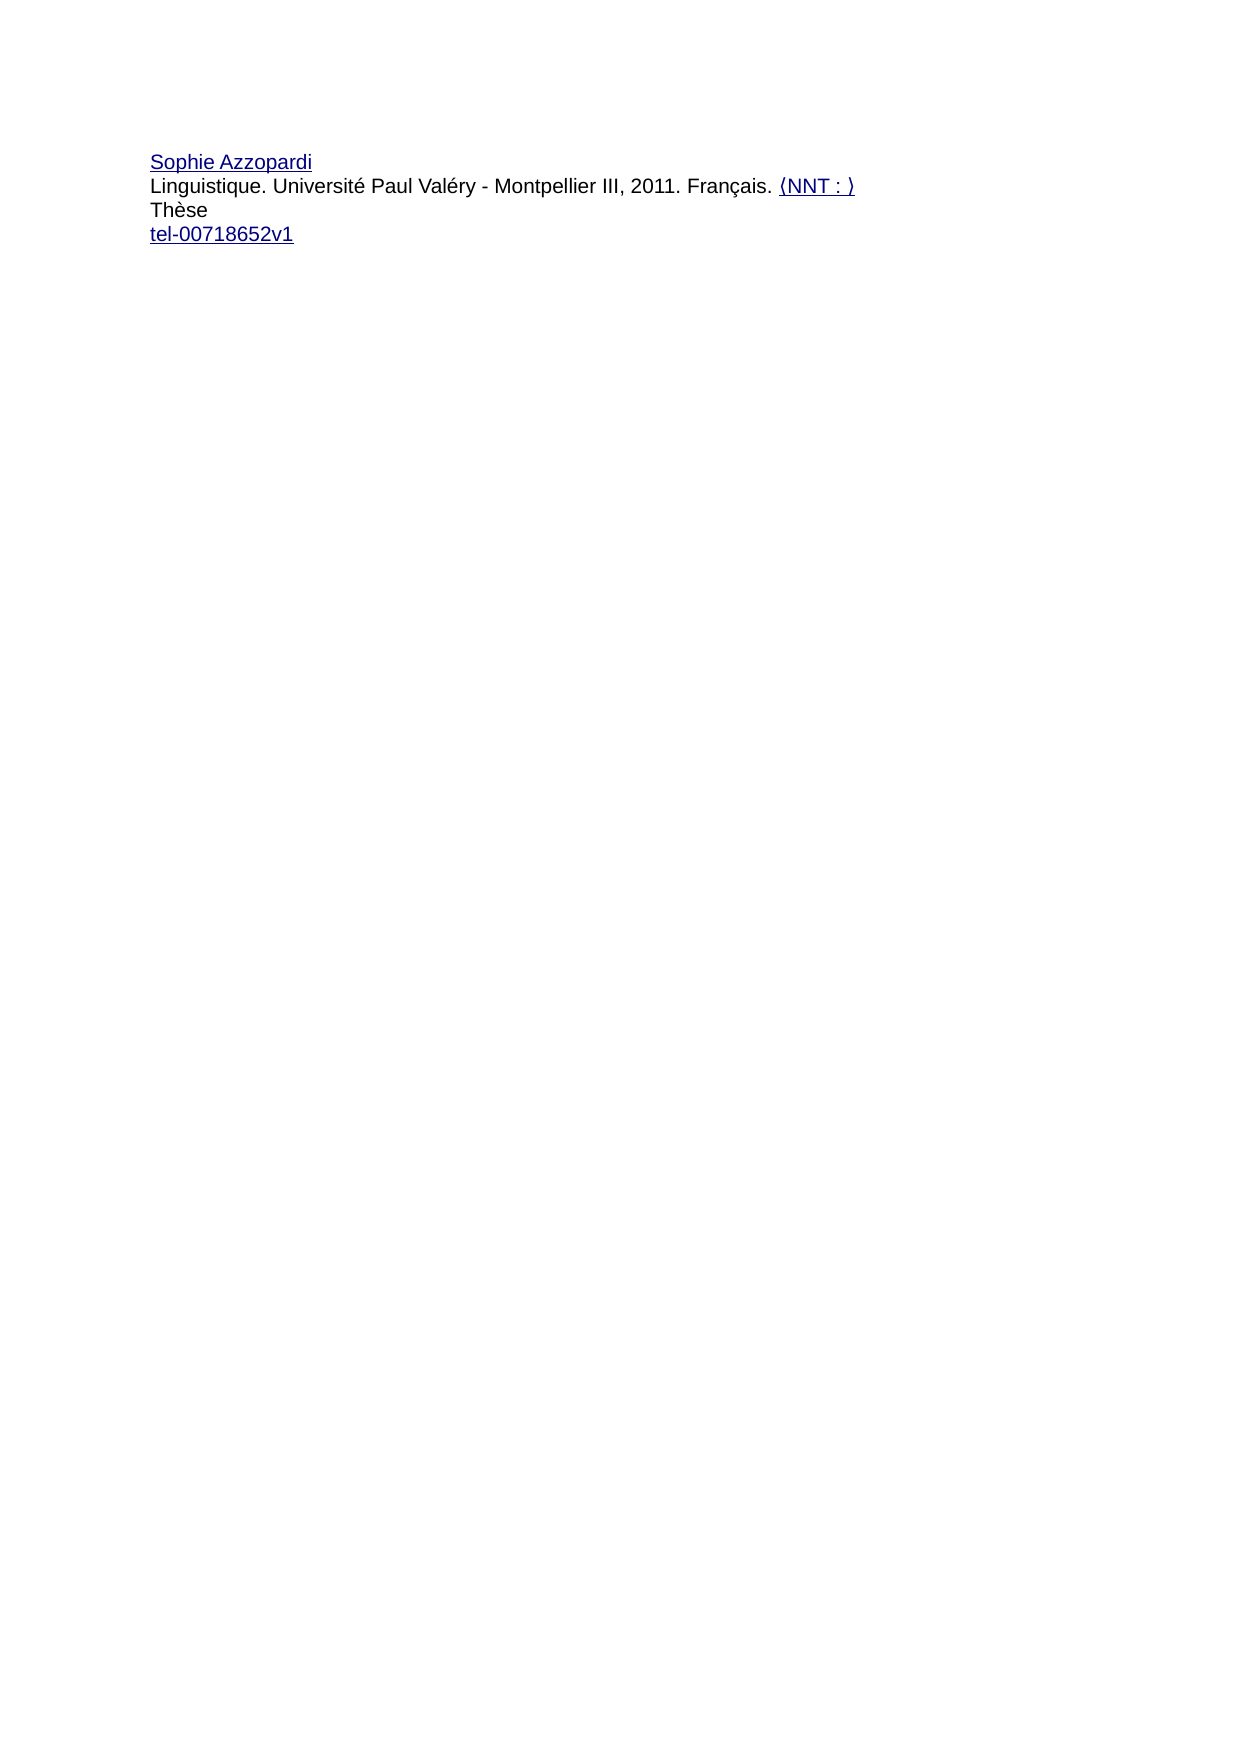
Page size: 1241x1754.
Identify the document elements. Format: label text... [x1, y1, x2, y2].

table_header Sophie Azzopardi Linguistique. Université Paul Valéry - Montpellier III, 2011. Français. ⟨NNT : ⟩ Thèse tel-00718652v1 [150, 150, 1090, 246]
